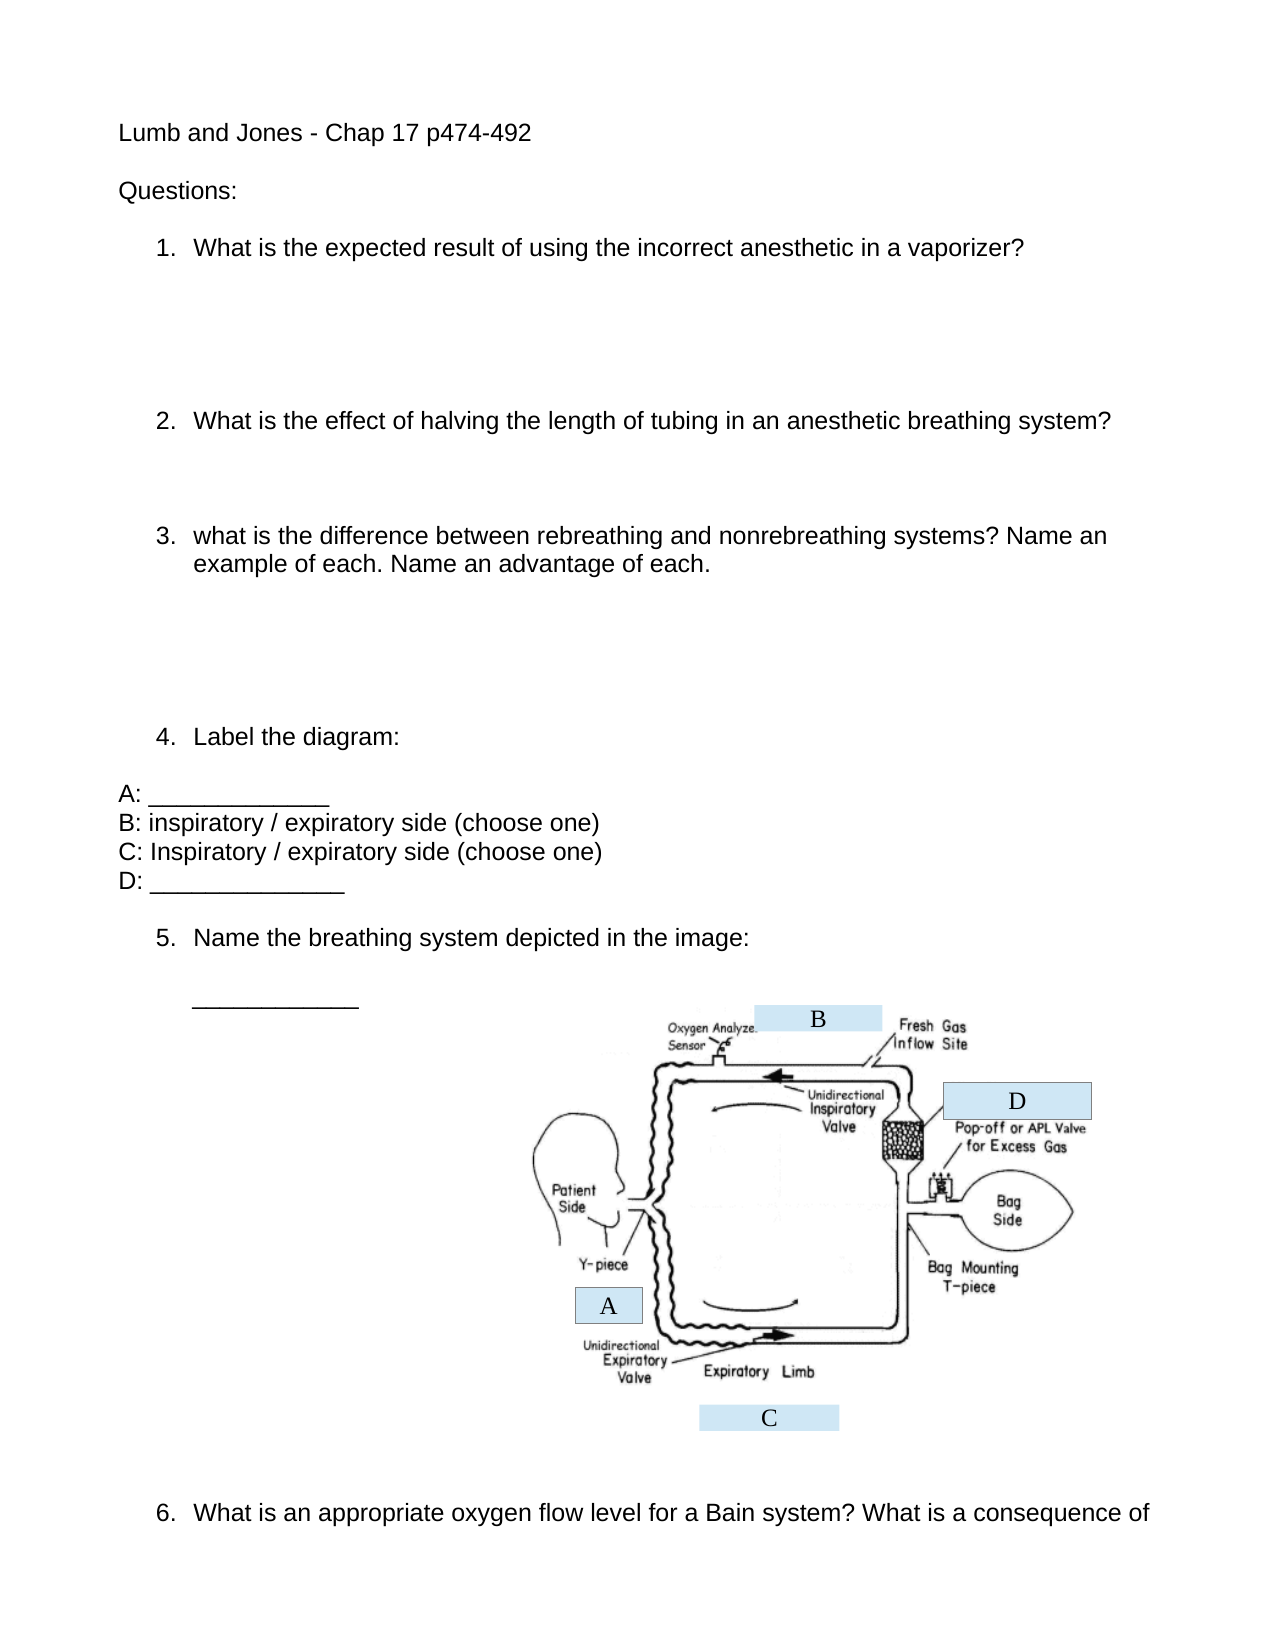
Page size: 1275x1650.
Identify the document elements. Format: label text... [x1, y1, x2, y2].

text Lumb and Jones - Chap 17 p474-492 [118, 118, 1157, 147]
list What is the effect of halving the length of tubing in an anesthetic breathing system? [156, 406, 1157, 434]
text A: _____________ [118, 779, 1157, 808]
list What is an appropriate oxygen flow level for a Bain system? What is a consequence of [156, 1498, 1157, 1527]
list What is the expected result of using the incorrect anesthetic in a vaporizer? [156, 233, 1157, 262]
text C: Inspiratory / expiratory side (choose one) [118, 837, 1157, 866]
picture [522, 1005, 1090, 1387]
list what is the difference between rebreathing and nonrebreathing systems? Name an example of each. Name an advantage of each. [156, 521, 1157, 578]
text B: inspiratory / expiratory side (choose one) [118, 808, 1157, 837]
text ____________ [118, 981, 1157, 1009]
list Name the breathing system depicted in the image: [156, 923, 1157, 952]
text D: ______________ [118, 866, 1157, 894]
text Questions: [118, 176, 1157, 204]
list Label the diagram: [156, 722, 1157, 751]
